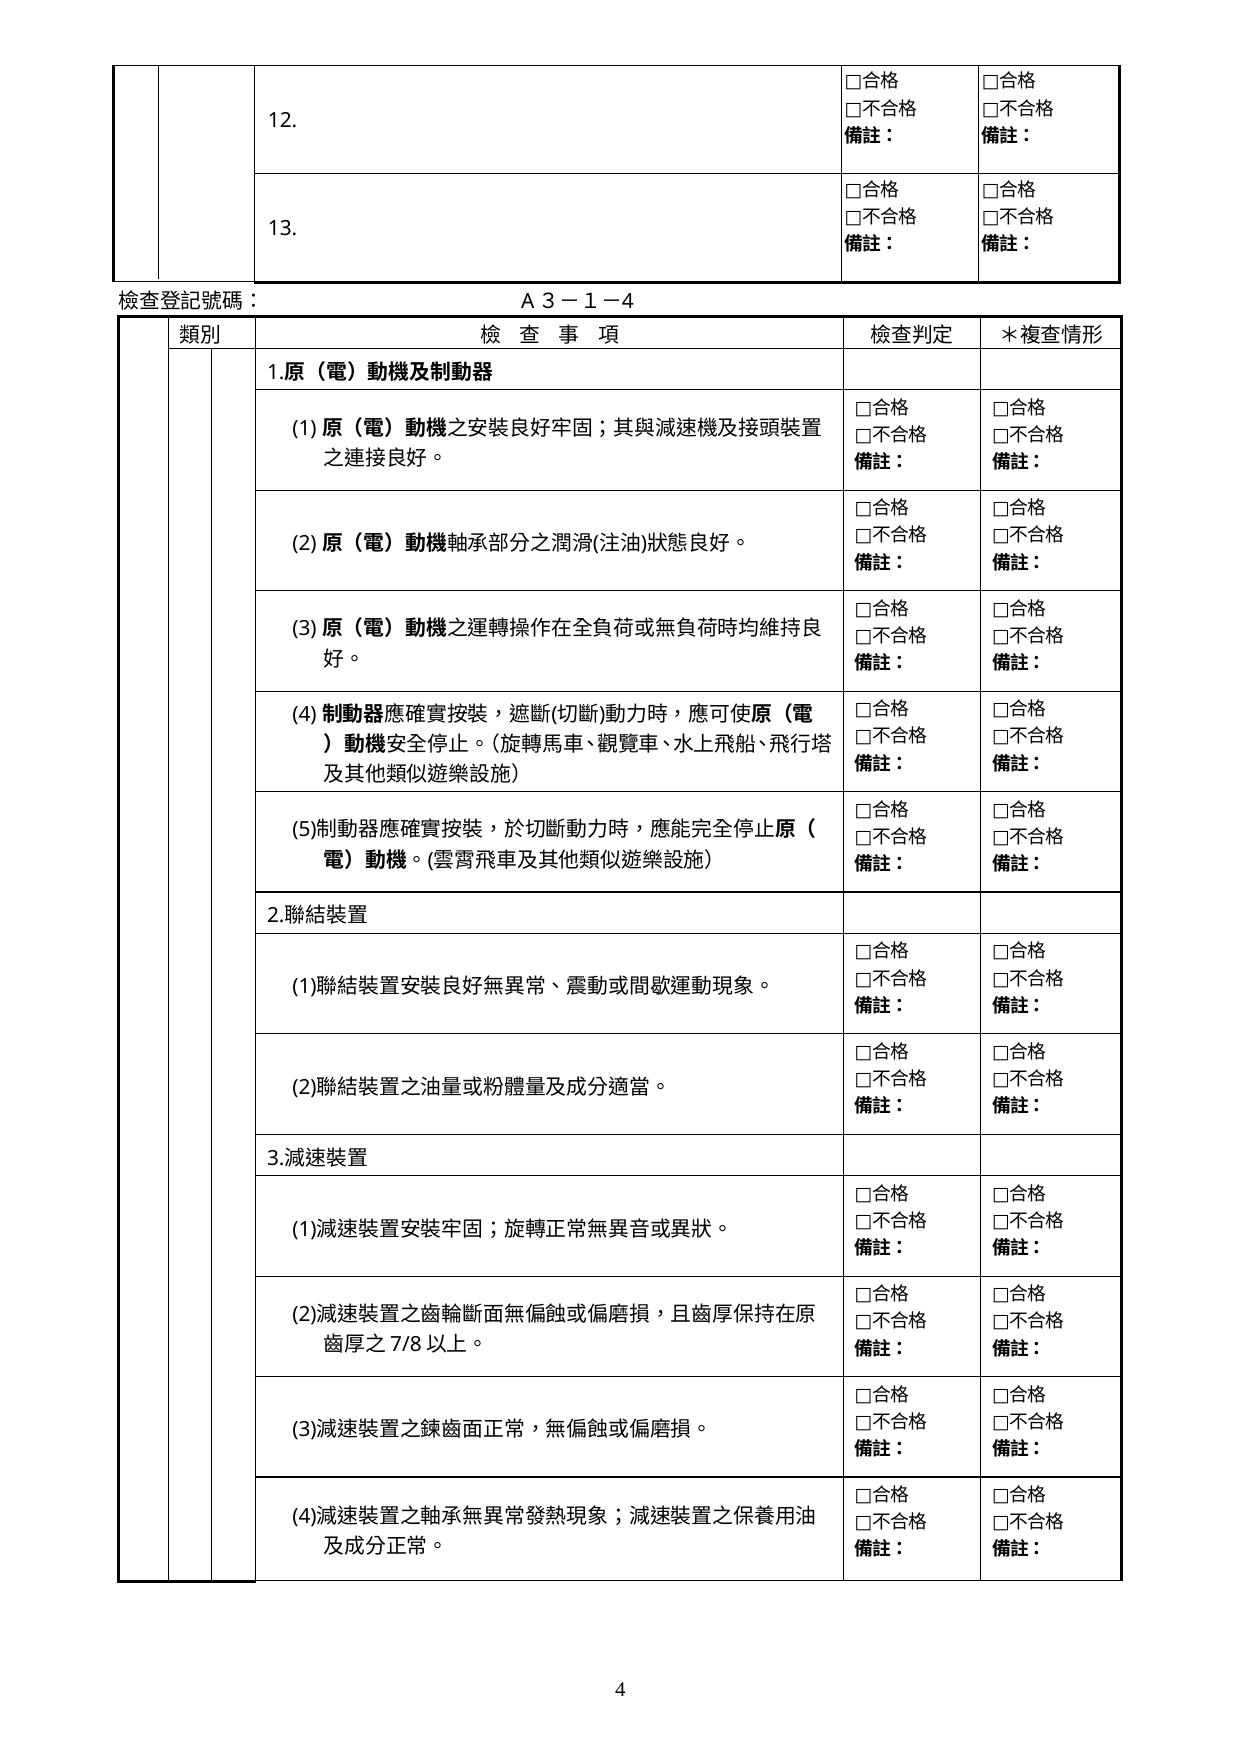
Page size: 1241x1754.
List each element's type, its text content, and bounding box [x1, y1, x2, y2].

table_cell (2) 原（電）動機軸承部分之潤滑(注油)狀態良好。 [256, 491, 843, 590]
table_cell (1)聯結裝置安裝良好無異常、震動或間歇運動現象。 [256, 934, 843, 1033]
table_cell (1) 原（電）動機之安裝良好牢固；其與減速機及接頭裝置之連接良好。 [256, 390, 843, 490]
table_cell [981, 1135, 1120, 1175]
table_cell (3)減速裝置之鍊齒面正常，無偏蝕或偏磨損。 [256, 1377, 843, 1476]
table_cell (4) 制動器應確實按裝，遮斷(切斷)動力時，應可使原（電）動機安全停止。（旋轉馬車、觀覽車、水上飛船、飛行塔及其他類似遊樂設施） [256, 692, 843, 791]
table_cell 1.原（電）動機及制動器 [256, 349, 843, 389]
table_cell 12. [255, 66, 841, 173]
table_cell □合格 □不合格 備註： [981, 1034, 1120, 1134]
table_header 貳、檢(複)查紀錄 [120, 318, 168, 1580]
table_cell □合格 □不合格 備註： [844, 1377, 980, 1476]
table_cell (2)減速裝置之齒輪斷面無偏蝕或偏磨損，且齒厚保持在原齒厚之7/8以上。 [256, 1277, 843, 1376]
table_cell 3.減速裝置 [256, 1135, 843, 1175]
table_cell □合格 □不合格 備註： [844, 1176, 980, 1276]
table_cell (2)聯結裝置之油量或粉體量及成分適當。 [256, 1034, 843, 1134]
table_cell □合格 □不合格 備註： [981, 1478, 1120, 1580]
table_cell □合格 □不合格 備註： [979, 174, 1118, 281]
table_cell □合格 □不合格 備註： [981, 591, 1120, 691]
table_cell [981, 893, 1120, 933]
table_header 檢 查 事 項 [256, 318, 843, 348]
table_cell (4)減速裝置之軸承無異常發熱現象；減速裝置之保養用油及成分正常。 [256, 1478, 843, 1580]
table_header 類別 [169, 318, 255, 348]
table_cell (5)制動器應確實按裝，於切斷動力時，應能完全停止原（電）動機。(雲霄飛車及其他類似遊樂設施） [256, 792, 843, 891]
table_cell (3) 原（電）動機之運轉操作在全負荷或無負荷時均維持良好。 [256, 591, 843, 691]
table_cell □合格 □不合格 備註： [981, 792, 1120, 891]
table_header 檢查判定 [844, 318, 980, 348]
table_cell （一）原動機、電動機 [212, 349, 255, 1580]
table_cell □合格 □不合格 備註： [844, 390, 980, 490]
table_cell □合格 □不合格 備註： [844, 591, 980, 691]
table_cell □合格 □不合格 備註： [981, 491, 1120, 590]
table_cell □合格 □不合格 備註： [844, 1277, 980, 1376]
table_cell 二、機電設備部分 [169, 349, 211, 1580]
table_cell □合格 □不合格 備註： [844, 1034, 980, 1134]
table_cell □合格 □不合格 備註： [844, 692, 980, 791]
table_cell (1)減速裝置安裝牢固；旋轉正常無異音或異狀。 [256, 1176, 843, 1276]
table_cell □合格 □不合格 備註： [981, 1176, 1120, 1276]
table_cell [844, 349, 980, 389]
table_cell □合格 □不合格 備註： [844, 491, 980, 590]
table_cell [844, 893, 980, 933]
table_cell □合格 □不合格 備註： [981, 692, 1120, 791]
table_cell 13. [255, 174, 841, 281]
table_cell □合格 □不合格 備註： [842, 66, 978, 173]
table_cell □合格 □不合格 備註： [842, 174, 978, 281]
table_cell □合格 □不合格 備註： [981, 390, 1120, 490]
table_cell □合格 □不合格 備註： [981, 1277, 1120, 1376]
table_cell □合格 □不合格 備註： [981, 934, 1120, 1033]
table_cell [981, 349, 1120, 389]
table_cell □合格 □不合格 備註： [979, 66, 1118, 173]
table_cell [115, 66, 159, 281]
text 檢查登記號碼： A３－１－4 [118, 284, 1122, 315]
table_header ＊複查情形 [981, 318, 1120, 348]
table_cell □合格 □不合格 備註： [981, 1377, 1120, 1476]
table_cell 2.聯結裝置 [256, 893, 843, 933]
table_cell □合格 □不合格 備註： [844, 1478, 980, 1580]
table_cell □合格 □不合格 備註： [844, 934, 980, 1033]
table_cell [159, 66, 254, 281]
table_cell □合格 □不合格 備註： [844, 792, 980, 891]
table_cell [844, 1135, 980, 1175]
